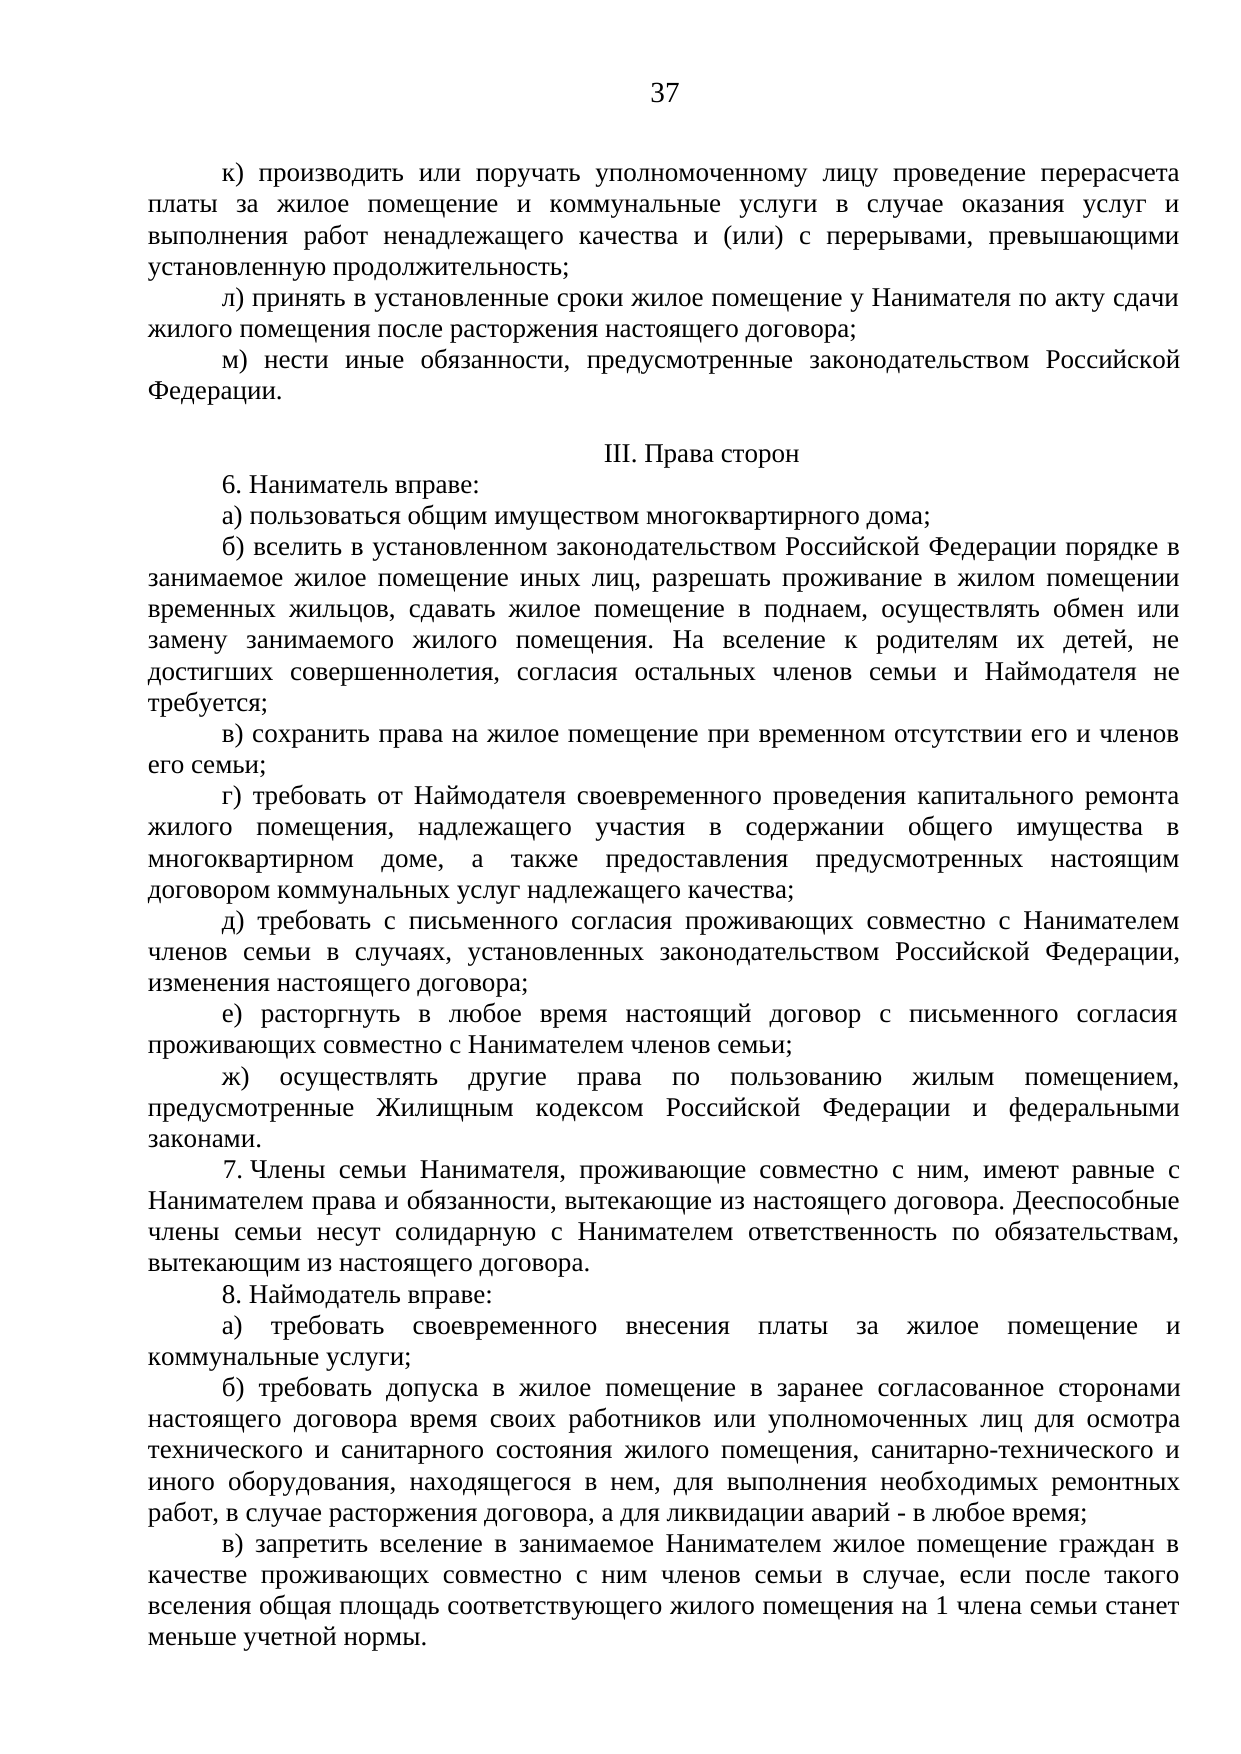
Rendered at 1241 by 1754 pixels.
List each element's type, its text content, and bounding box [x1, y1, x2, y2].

text б) требовать допуска в жилое помещение в заранее согласованное сторонами настоящего договора время своих работников или уполномоченных лиц для осмотра технического и санитарного состояния жилого помещения, санитарно-технического и иного оборудования, находящегося в нем, для выполнения необходимых ремонтных работ, в случае расторжения договора, а для ликвидации аварий - в любое время; [148, 1371, 1182, 1527]
text ж) осуществлять другие права по пользованию жилым помещением, предусмотренные Жилищным кодексом Российской Федерации и федеральными законами. [148, 1060, 1181, 1153]
text м) нести иные обязанности, предусмотренные законодательством Российской Федерации. [148, 343, 1182, 406]
text в) запретить вселение в занимаемое Нанимателем жилое помещение граждан в качестве проживающих совместно с ним членов семьи в случае, если после такого вселения общая площадь соответствующего жилого помещения на 1 члена семьи станет меньше учетной нормы. [148, 1527, 1181, 1651]
text 8. Наймодатель вправе: [148, 1278, 1182, 1309]
text б) вселить в установленном законодательством Российской Федерации порядке в занимаемое жилое помещение иных лиц, разрешать проживание в жилом помещении временных жильцов, сдавать жилое помещение в поднаем, осуществлять обмен или замену занимаемого жилого помещения. На вселение к родителям их детей, не достигших совершеннолетия, согласия остальных членов семьи и Наймодателя не требуется; [148, 530, 1181, 717]
text 6. Наниматель вправе: [148, 468, 1182, 499]
text 7. Члены семьи Нанимателя, проживающие совместно с ним, имеют равные с Нанимателем права и обязанности, вытекающие из настоящего договора. Дееспособные члены семьи несут солидарную с Нанимателем ответственность по обязательствам, вытекающим из настоящего договора. [148, 1153, 1181, 1278]
text л) принять в установленные сроки жилое помещение у Нанимателя по акту сдачи жилого помещения после расторжения настоящего договора; [148, 281, 1181, 343]
text а) требовать своевременного внесения платы за жилое помещение и коммунальные услуги; [148, 1309, 1182, 1371]
text в) сохранить права на жилое помещение при временном отсутствии его и членов его семьи; [148, 717, 1180, 779]
text д) требовать с письменного согласия проживающих совместно с Нанимателем членов семьи в случаях, установленных законодательством Российской Федерации, изменения настоящего договора; [148, 904, 1181, 997]
text е) расторгнуть в любое время настоящий договор с письменного согласия проживающих совместно с Нанимателем членов семьи; [148, 997, 1179, 1060]
text III. Права сторон [148, 437, 1182, 468]
text г) требовать от Наймодателя своевременного проведения капитального ремонта жилого помещения, надлежащего участия в содержании общего имущества в многоквартирном доме, а также предоставления предусмотренных настоящим договором коммунальных услуг надлежащего качества; [148, 779, 1181, 904]
text а) пользоваться общим имуществом многоквартирного дома; [148, 499, 1182, 530]
text к) производить или поручать уполномоченному лицу проведение перерасчета платы за жилое помещение и коммунальные услуги в случае оказания услуг и выполнения работ ненадлежащего качества и (или) с перерывами, превышающими установленную продолжительность; [148, 156, 1181, 281]
